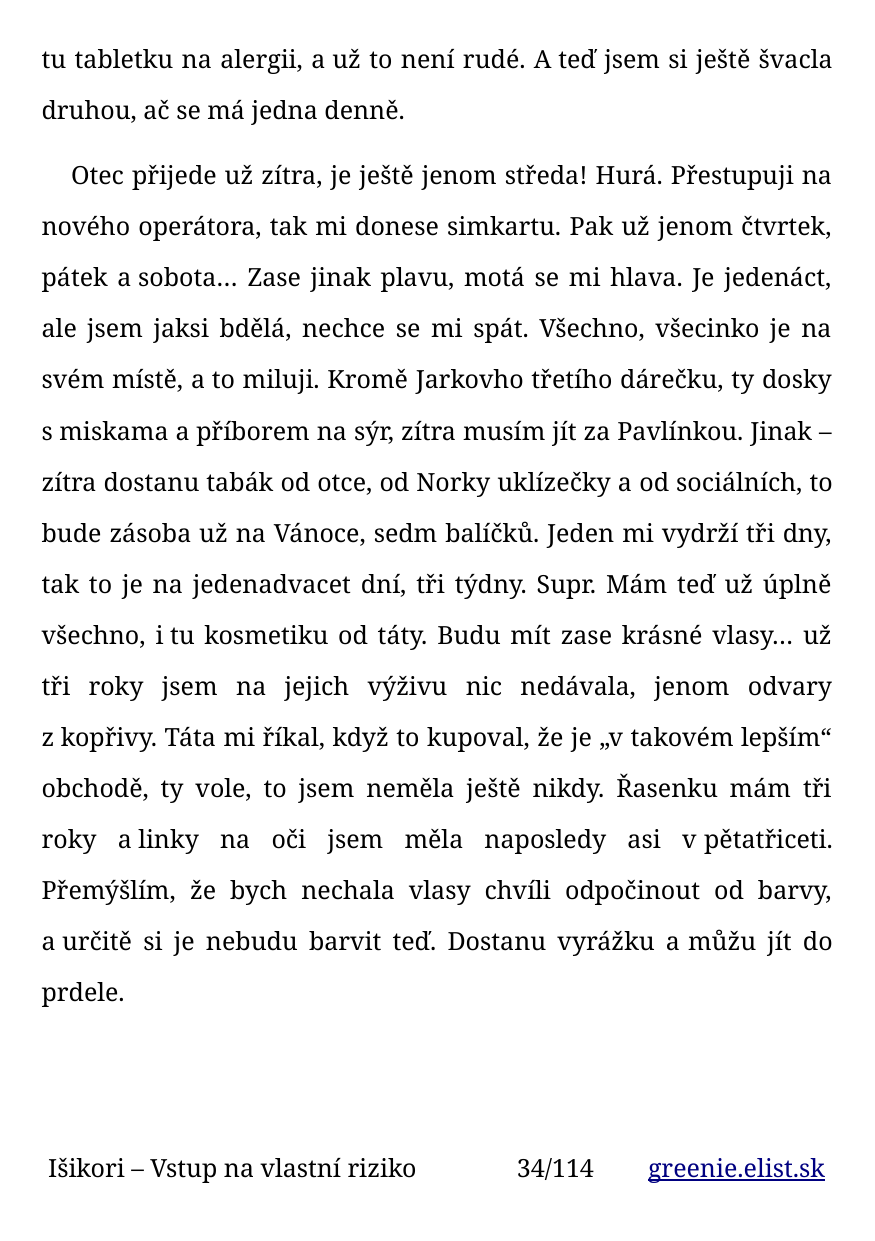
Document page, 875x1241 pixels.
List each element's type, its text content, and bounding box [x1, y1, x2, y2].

text tu tabletku na alergii, a už to není rudé. A teď jsem si ještě švacla druhou, ač se má jedna denně. [41, 41, 833, 126]
text Otec přijede už zítra, je ještě jenom středa! Hurá. Přestupuji na nového operátora, tak mi donese simkartu. Pak už jenom čtvrtek, pátek a sobota… Zase jinak plavu, motá se mi hlava. Je jedenáct, ale jsem jaksi bdělá, nechce se mi spát. Všechno, všecinko je na svém místě, a to miluji. Kromě Jarkovho třetího dárečku, ty dosky s miskama a příborem na sýr, zítra musím jít za Pavlínkou. Jinak – zítra dostanu tabák od otce, od Norky uklízečky a od sociálních, to bude zásoba už na Vánoce, sedm balíčků. Jeden mi vydrží tři dny, tak to je na jedenadvacet dní, tři týdny. Supr. Mám teď už úplně všechno, i tu kosmetiku od táty. Budu mít zase krásné vlasy… už tři roky jsem na jejich výživu nic nedávala, jenom odvary z kopřivy. Táta mi říkal, když to kupoval, že je „v takovém lepším“ obchodě, ty vole, to jsem neměla ještě nikdy. Řasenku mám tři roky a linky na oči jsem měla naposledy asi v pětatřiceti. Přemýšlím, že bych nechala vlasy chvíli odpočinout od barvy, a určitě si je nebudu barvit teď. Dostanu vyrážku a můžu jít do prdele. [41, 158, 833, 1009]
